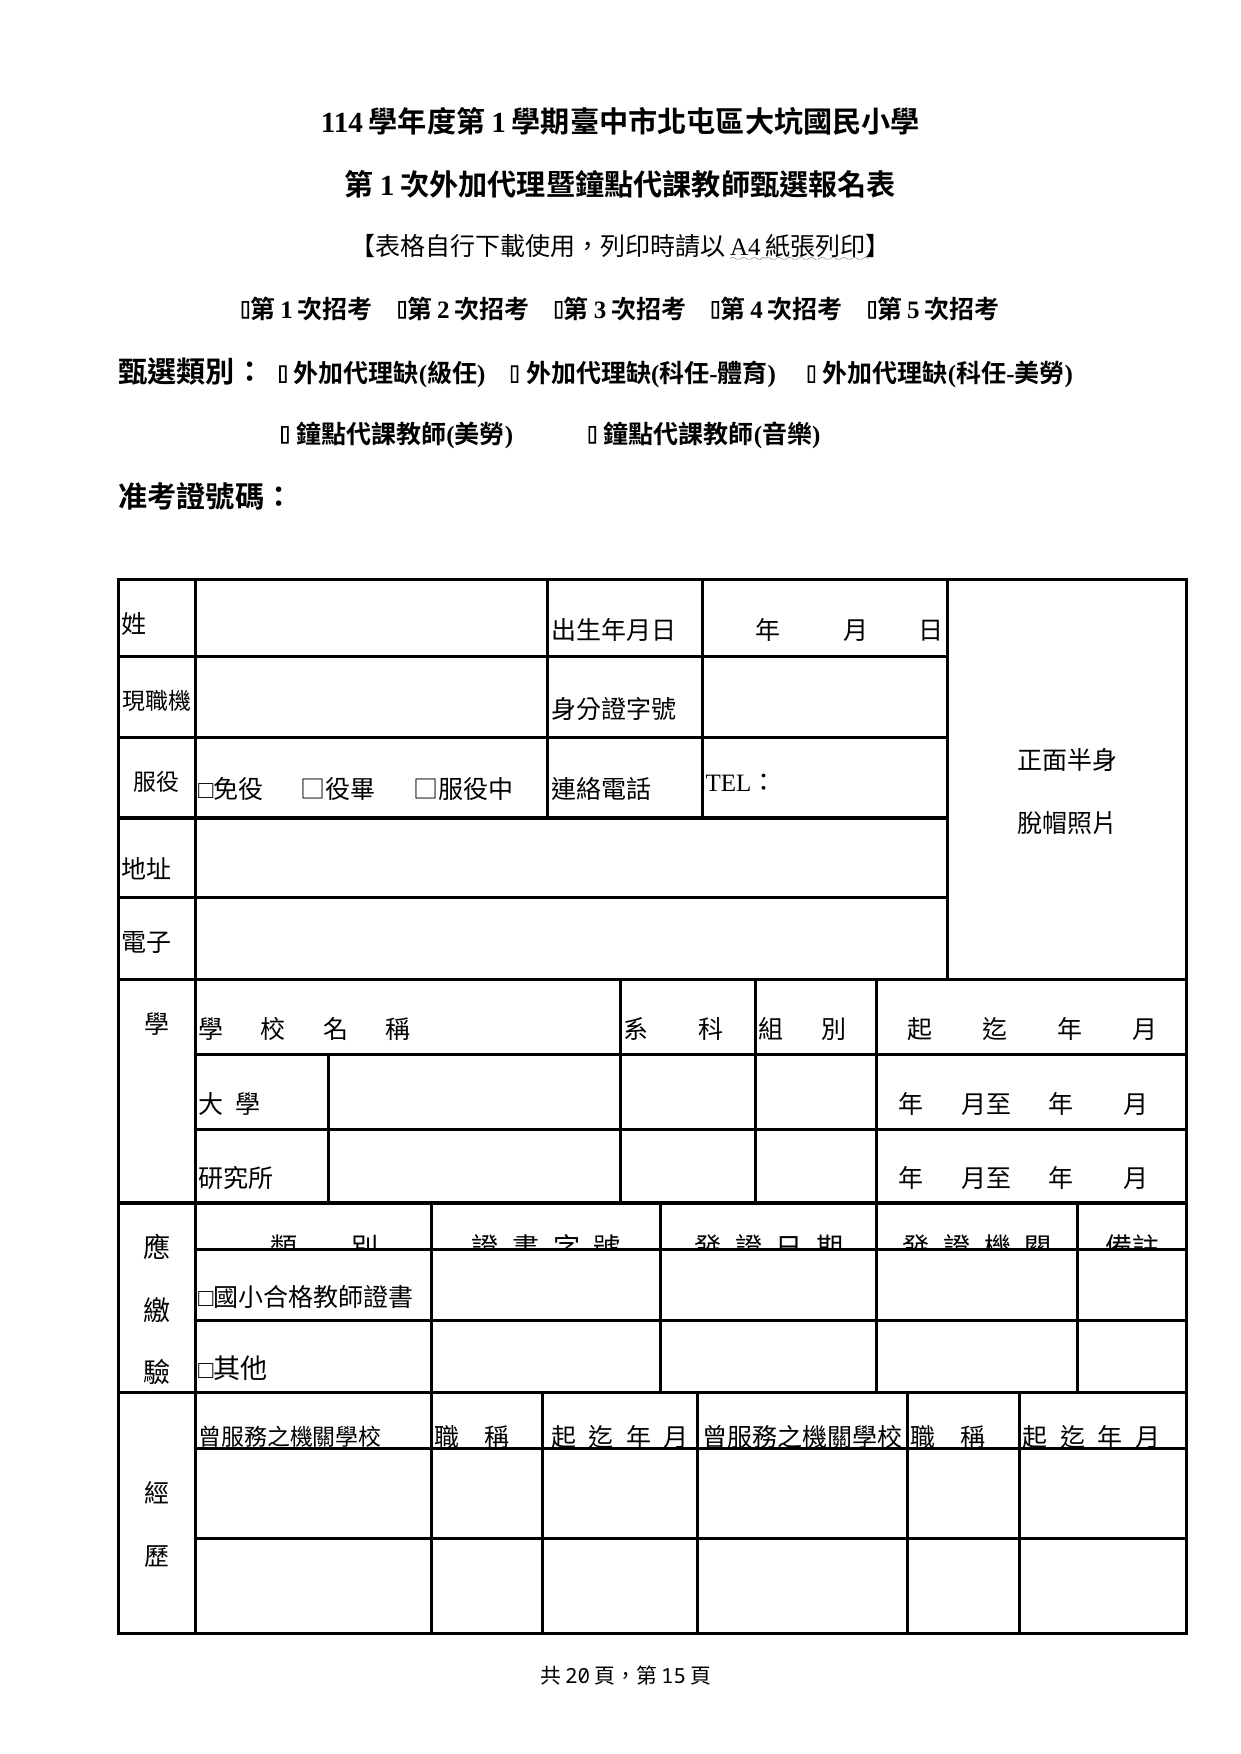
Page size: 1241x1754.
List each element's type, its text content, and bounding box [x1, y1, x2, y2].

table_header 年 月 日 [704, 581, 946, 655]
table_cell 連絡電話 [549, 739, 701, 816]
table_cell □國小合格教師證書 [197, 1251, 430, 1318]
table_cell 地址 [120, 820, 194, 896]
table_cell TEL： 手機： [704, 739, 946, 816]
table_cell [1021, 1540, 1185, 1632]
text 【表格自行下載使用，列印時請以A4紙張列印】 [118, 203, 1122, 266]
table_cell 學 校 名 稱 [197, 981, 619, 1053]
table_cell [699, 1540, 906, 1632]
table_cell [544, 1450, 696, 1537]
table_cell [878, 1322, 1076, 1391]
table_cell [330, 1131, 619, 1201]
table_cell 起 迄 年 月 [1021, 1394, 1185, 1447]
table_cell [622, 1131, 754, 1201]
table_cell [1079, 1322, 1185, 1391]
table_cell [330, 1056, 619, 1128]
table_cell 年 月至 年 月 [878, 1131, 1185, 1201]
table_cell 研究所 [197, 1131, 327, 1201]
table_cell 職 稱 [909, 1394, 1018, 1447]
table_cell [197, 1450, 430, 1537]
table_cell 系 科 [622, 981, 754, 1053]
table_cell 起 迄 年 月 [544, 1394, 696, 1447]
table_cell [197, 899, 946, 978]
text  鐘點代課教師(美勞)  鐘點代課教師(音樂) [118, 391, 1122, 453]
table_header 姓 名 [120, 581, 194, 655]
table_cell 組 別 [757, 981, 875, 1053]
table_cell [699, 1450, 906, 1537]
table_cell [909, 1540, 1018, 1632]
table_cell [662, 1322, 875, 1391]
table_header 正面半身 脫帽照片 [949, 581, 1185, 978]
table_cell 年 月至 年 月 [878, 1056, 1185, 1128]
text 第1次招考 第2次招考 第3次招考 第4次招考 第5次招考 [118, 266, 1122, 328]
table_cell 現職機關學校 [120, 658, 194, 736]
table_cell 曾服務之機關學校 [699, 1394, 906, 1447]
table_cell □免役 □役畢 □服役中 [197, 739, 546, 816]
table_cell [1079, 1251, 1185, 1318]
table_cell [544, 1540, 696, 1632]
table_cell [909, 1450, 1018, 1537]
table_cell [433, 1450, 541, 1537]
table_cell 證 書 字 號 [433, 1205, 659, 1248]
table_cell 曾服務之機關學校 [197, 1394, 430, 1447]
table_cell 應 繳 驗 證 件 [120, 1205, 194, 1391]
table_header 出生年月日 [549, 581, 701, 655]
table_cell 發 證 機 關 [878, 1205, 1076, 1248]
text 准考證號碼： [118, 453, 1122, 516]
table_cell 經 歷 [120, 1394, 194, 1632]
table_cell 學 歷 [120, 981, 194, 1201]
table_cell [433, 1322, 659, 1391]
table_cell 身分證字號 [549, 658, 701, 736]
table_cell [757, 1131, 875, 1201]
table_cell [757, 1056, 875, 1128]
table_cell [878, 1251, 1076, 1318]
text 114學年度第1學期臺中市北屯區大坑國民小學 [118, 78, 1122, 141]
table_header [197, 581, 546, 655]
table_cell [662, 1251, 875, 1318]
text 第1次外加代理暨鐘點代課教師甄選報名表 [118, 141, 1122, 203]
table_cell 發 證 日 期 [662, 1205, 875, 1248]
table_cell [197, 658, 546, 736]
table_cell [433, 1251, 659, 1318]
table_cell 起 迄 年 月 [878, 981, 1185, 1053]
table_cell [197, 1540, 430, 1632]
table_cell □其他 [197, 1322, 430, 1391]
table_cell 類 別 [197, 1205, 430, 1248]
table_cell 職 稱 [433, 1394, 541, 1447]
table_cell 大 學 [197, 1056, 327, 1128]
table_cell 備註 [1079, 1205, 1185, 1248]
table_cell [1021, 1450, 1185, 1537]
table_cell [197, 820, 946, 896]
text 甄選類別：  外加代理缺(級任)  外加代理缺(科任-體育)  外加代理缺(科任-美勞) [118, 328, 1122, 391]
table_cell 服役 情形 [120, 739, 194, 816]
table_cell 電子郵件 [120, 899, 194, 978]
table_cell [433, 1540, 541, 1632]
table_cell [622, 1056, 754, 1128]
table_cell [704, 658, 946, 736]
